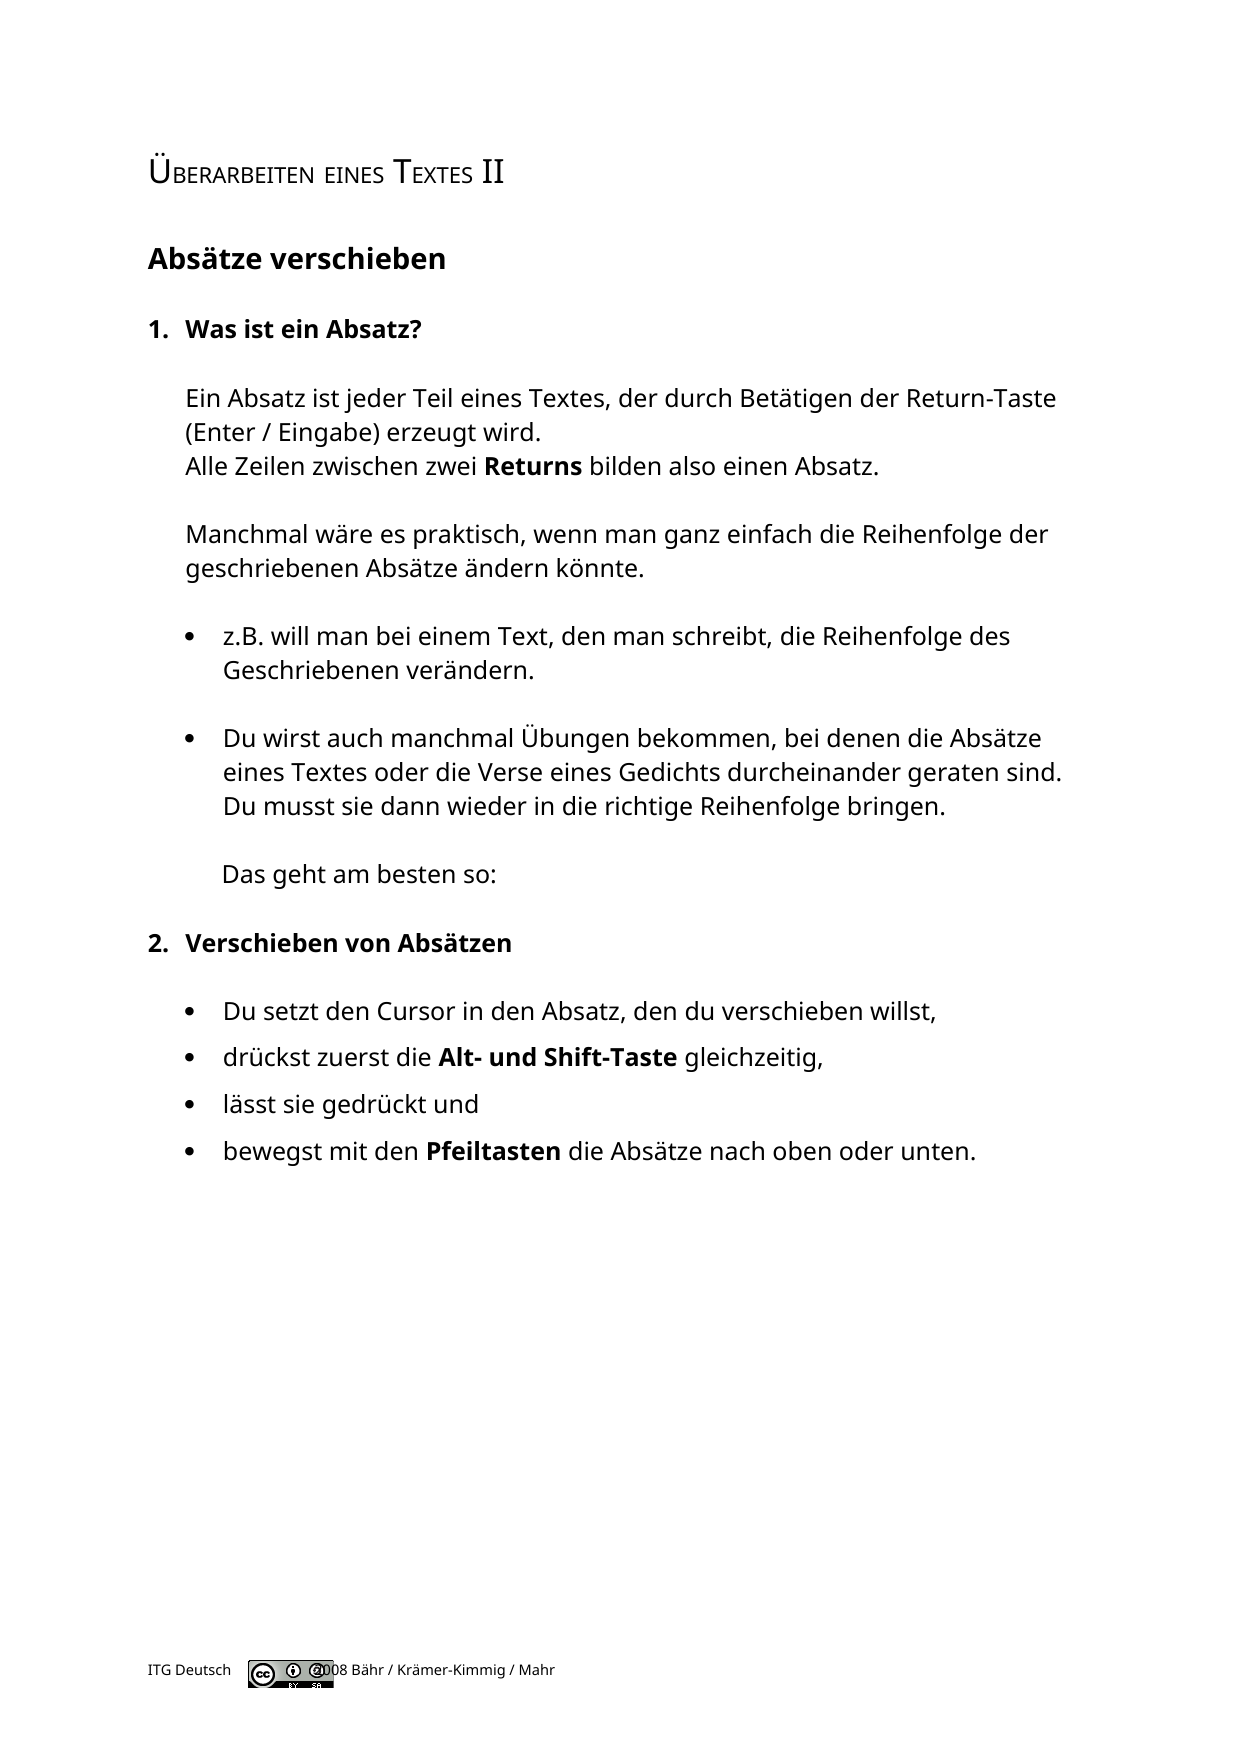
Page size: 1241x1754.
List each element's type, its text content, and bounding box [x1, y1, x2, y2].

list bewegst mit den Pfeiltasten die Absätze nach oben oder unten. [185, 1133, 1092, 1167]
list Du setzt den Cursor in den Absatz, den du verschieben willst, [185, 993, 1092, 1027]
text Das geht am besten so: [221, 857, 1092, 891]
text Ein Absatz ist jeder Teil eines Textes, der durch Betätigen der Return-Taste (Enter / Eingabe) erzeugt wird. [185, 380, 1092, 448]
list lässt sie gedrückt und [185, 1087, 1092, 1121]
list Was ist ein Absatz? [148, 312, 1092, 346]
list Du wirst auch manchmal Übungen bekommen, bei denen die Absätze eines Textes oder die Verse eines Gedichts durcheinander geraten sind. Du musst sie dann wieder in die richtige Reihenfolge bringen. [185, 721, 1092, 823]
list Verschieben von Absätzen [148, 925, 1092, 959]
text Absätze verschieben [148, 238, 1092, 278]
list z.B. will man bei einem Text, den man schreibt, die Reihenfolge des Geschriebenen verändern. [185, 619, 1092, 687]
picture [248, 1660, 334, 1689]
text Alle Zeilen zwischen zwei Returns bilden also einen Absatz. [185, 448, 1092, 482]
list drückst zuerst die Alt- und Shift-Taste gleichzeitig, [185, 1040, 1092, 1074]
text Überarbeiten eines Textes II [148, 148, 1092, 193]
text Manchmal wäre es praktisch, wenn man ganz einfach die Reihenfolge der geschriebenen Absätze ändern könnte. [185, 517, 1092, 585]
